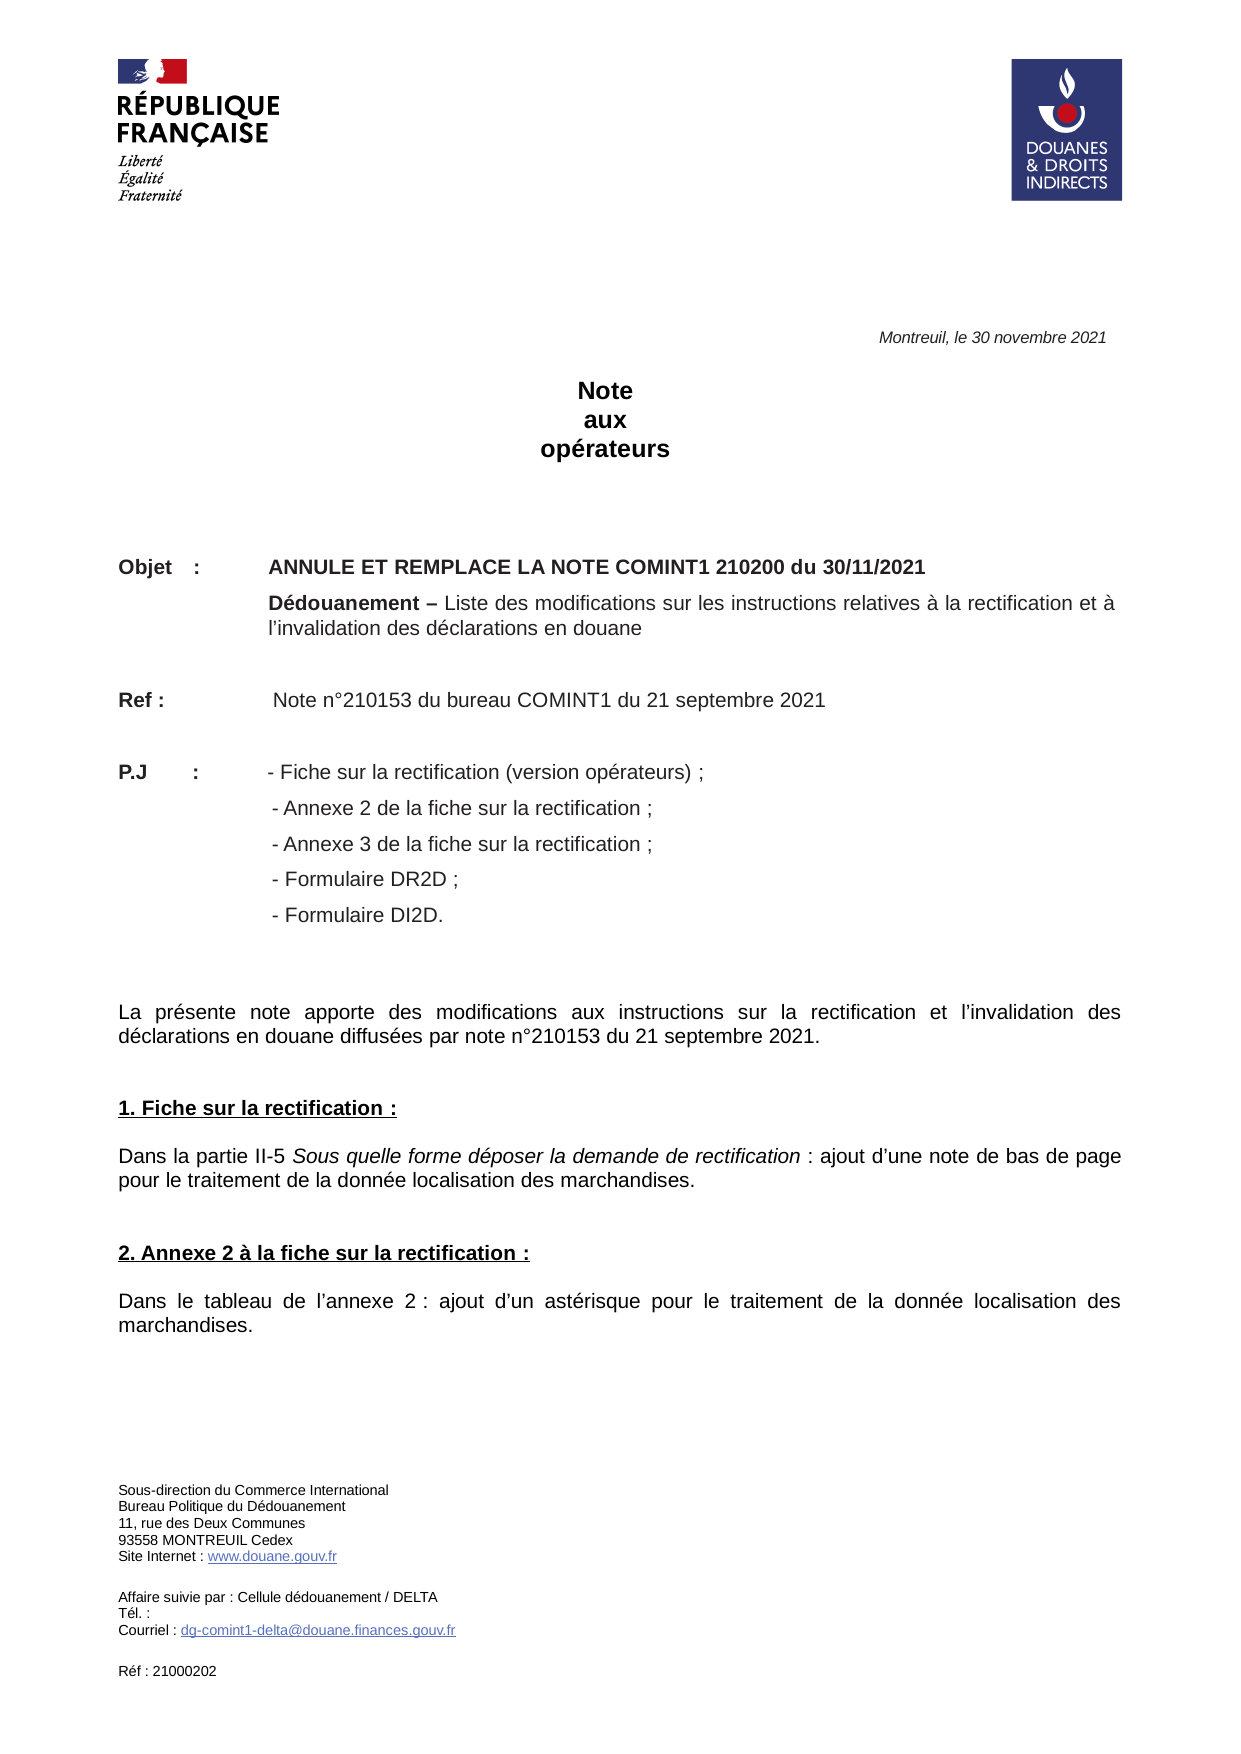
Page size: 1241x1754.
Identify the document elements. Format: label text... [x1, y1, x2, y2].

text La présente note apporte des modifications aux instructions sur la rectification et l’invalidation des déclarations en douane diffusées par note n°210153 du 21 septembre 2021. [118, 1000, 1122, 1048]
text 1. Fiche sur la rectification : [118, 1096, 1122, 1120]
picture [118, 59, 279, 201]
picture [1011, 59, 1123, 201]
table_header [118, 328, 354, 519]
table_header Montreuil, le 30 novembre 2021 [856, 328, 1157, 519]
text 2. Annexe 2 à la fiche sur la rectification : [118, 1240, 1122, 1264]
text - Formulaire DI2D. [272, 903, 1122, 928]
text Dédouanement – Liste des modifications sur les instructions relatives à la rectification et à l’invalidation des déclarations en douane [118, 590, 1122, 640]
table_header Note aux opérateurs [354, 328, 856, 519]
text P.J : - Fiche sur la rectification (version opérateurs) ; [118, 759, 1122, 784]
text Objet : ANNULE ET REMPLACE LA NOTE COMINT1 210200 du 30/11/2021 [118, 554, 1122, 579]
text - Formulaire DR2D ; [272, 867, 1122, 892]
text Ref : Note n°210153 du bureau COMINT1 du 21 septembre 2021 [118, 687, 1122, 712]
text - Annexe 3 de la fiche sur la rectification ; [272, 831, 1122, 856]
text - Annexe 2 de la fiche sur la rectification ; [272, 795, 1122, 820]
text Dans la partie II-5 Sous quelle forme déposer la demande de rectification : ajout d’une note de bas de page pour le traitement de la donnée localisation des marchandises. [118, 1144, 1122, 1192]
text Dans le tableau de l’annexe 2 : ajout d’un astérisque pour le traitement de la donnée localisation des marchandises. [118, 1288, 1122, 1337]
